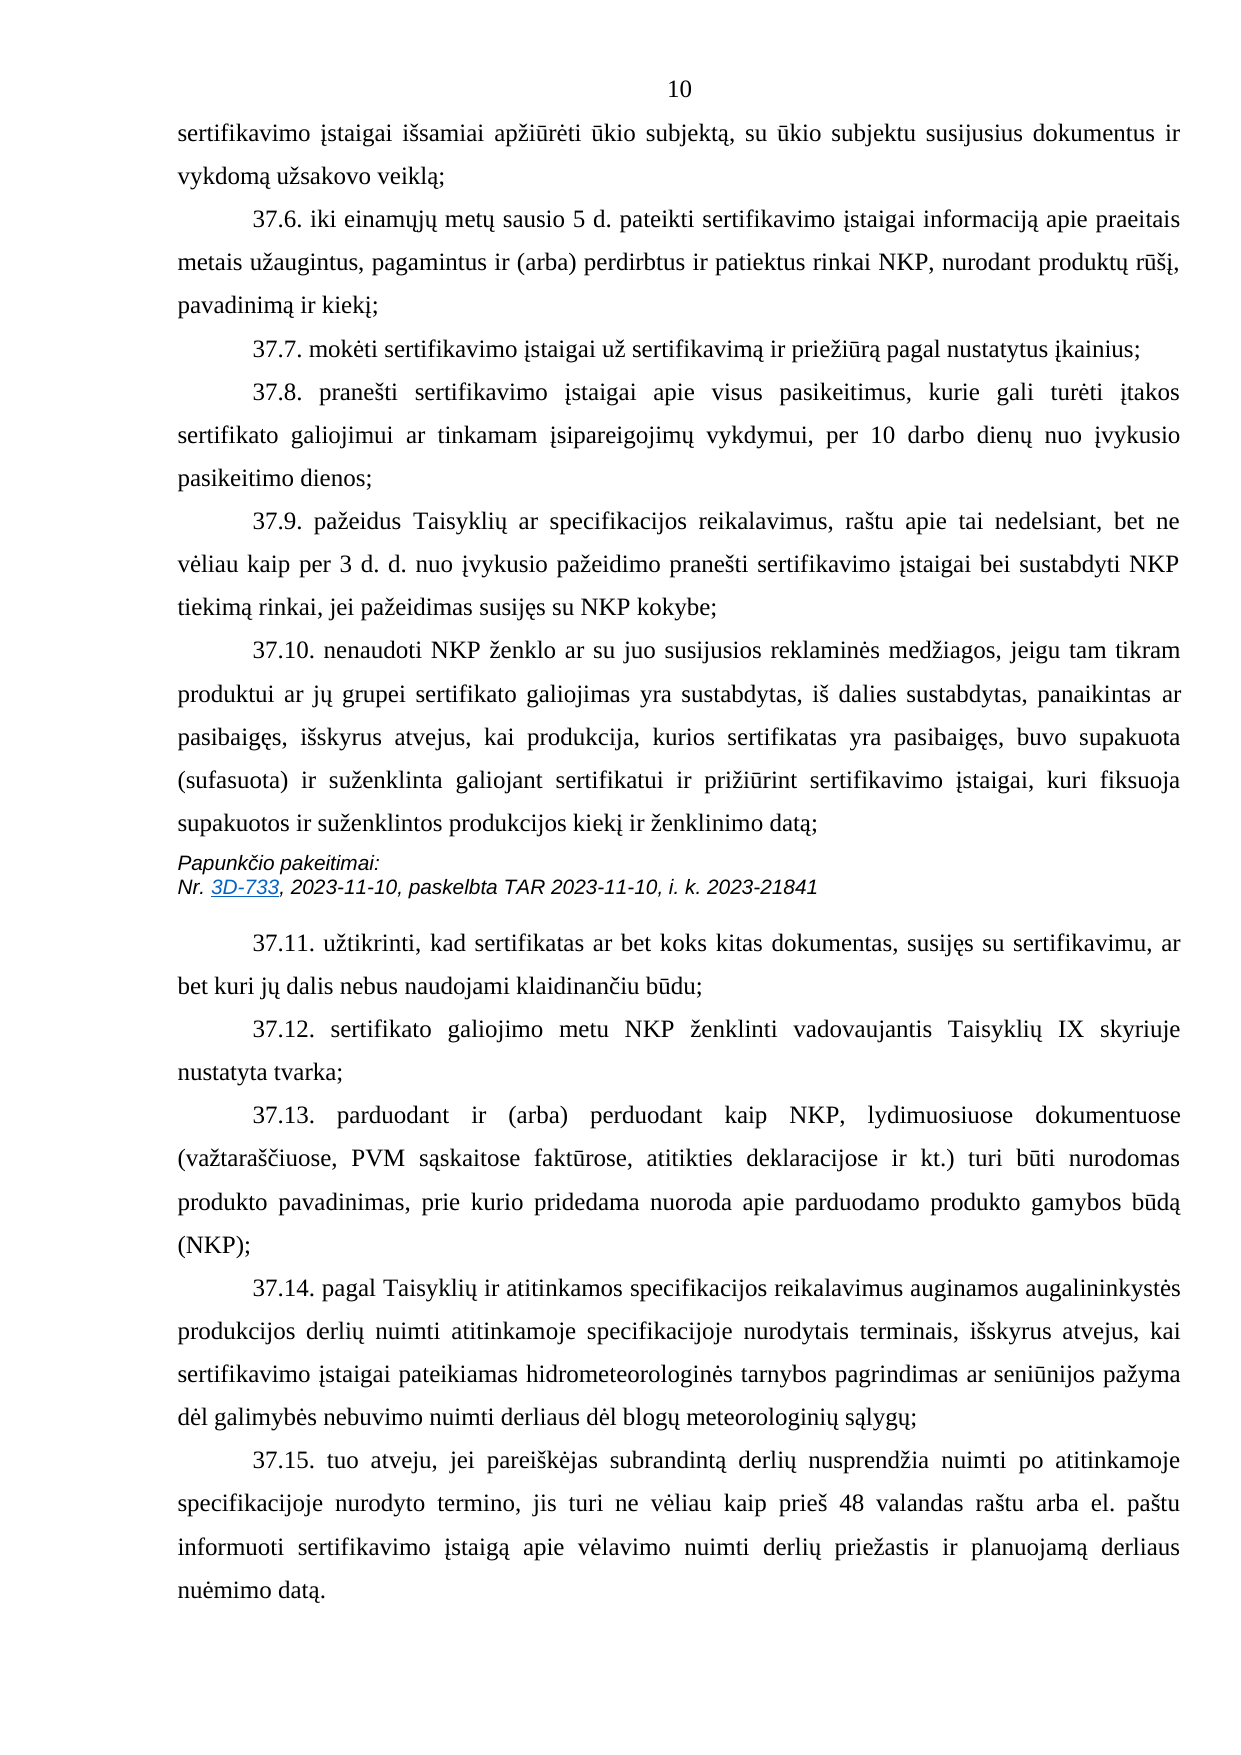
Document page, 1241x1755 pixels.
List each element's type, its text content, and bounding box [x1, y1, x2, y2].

text 37.6. iki einamųjų metų sausio 5 d. pateikti sertifikavimo įstaigai informaciją apie praeitais metais užaugintus, pagamintus ir (arba) perdirbtus ir patiektus rinkai NKP, nurodant produktų rūšį, pavadinimą ir kiekį; [177, 204, 1181, 319]
text 37.14. pagal Taisyklių ir atitinkamos specifikacijos reikalavimus auginamos augalininkystės produkcijos derlių nuimti atitinkamoje specifikacijoje nurodytais terminais, išskyrus atvejus, kai sertifikavimo įstaigai pateikiamas hidrometeorologinės tarnybos pagrindimas ar seniūnijos pažyma dėl galimybės nebuvimo nuimti derliaus dėl blogų meteorologinių sąlygų; [177, 1273, 1181, 1431]
text 37.7. mokėti sertifikavimo įstaigai už sertifikavimą ir priežiūrą pagal nustatytus įkainius; [177, 334, 1181, 362]
text 37.9. pažeidus Taisyklių ar specifikacijos reikalavimus, raštu apie tai nedelsiant, bet ne vėliau kaip per 3 d. d. nuo įvykusio pažeidimo pranešti sertifikavimo įstaigai bei sustabdyti NKP tiekimą rinkai, jei pažeidimas susijęs su NKP kokybe; [177, 506, 1181, 621]
text Nr. 3D-733, 2023-11-10, paskelbta TAR 2023-11-10, i. k. 2023-21841 [177, 875, 1181, 899]
text Papunkčio pakeitimai: [177, 851, 1181, 875]
text 37.12. sertifikato galiojimo metu NKP ženklinti vadovaujantis Taisyklių IX skyriuje nustatyta tvarka; [177, 1014, 1181, 1086]
text 37.11. užtikrinti, kad sertifikatas ar bet koks kitas dokumentas, susijęs su sertifikavimu, ar bet kuri jų dalis nebus naudojami klaidinančiu būdu; [177, 928, 1181, 1000]
text sertifikavimo įstaigai išsamiai apžiūrėti ūkio subjektą, su ūkio subjektu susijusius dokumentus ir vykdomą užsakovo veiklą; [177, 118, 1181, 190]
text 37.15. tuo atveju, jei pareiškėjas subrandintą derlių nusprendžia nuimti po atitinkamoje specifikacijoje nurodyto termino, jis turi ne vėliau kaip prieš 48 valandas raštu arba el. paštu informuoti sertifikavimo įstaigą apie vėlavimo nuimti derlių priežastis ir planuojamą derliaus nuėmimo datą. [177, 1445, 1181, 1603]
text 37.8. pranešti sertifikavimo įstaigai apie visus pasikeitimus, kurie gali turėti įtakos sertifikato galiojimui ar tinkamam įsipareigojimų vykdymui, per 10 darbo dienų nuo įvykusio pasikeitimo dienos; [177, 377, 1181, 492]
text 37.13. parduodant ir (arba) perduodant kaip NKP, lydimuosiuose dokumentuose (važtaraščiuose, PVM sąskaitose faktūrose, atitikties deklaracijose ir kt.) turi būti nurodomas produkto pavadinimas, prie kurio pridedama nuoroda apie parduodamo produkto gamybos būdą (NKP); [177, 1100, 1181, 1258]
text 37.10. nenaudoti NKP ženklo ar su juo susijusios reklaminės medžiagos, jeigu tam tikram produktui ar jų grupei sertifikato galiojimas yra sustabdytas, iš dalies sustabdytas, panaikintas ar pasibaigęs, išskyrus atvejus, kai produkcija, kurios sertifikatas yra pasibaigęs, buvo supakuota (sufasuota) ir suženklinta galiojant sertifikatui ir prižiūrint sertifikavimo įstaigai, kuri fiksuoja supakuotos ir suženklintos produkcijos kiekį ir ženklinimo datą; [177, 636, 1181, 837]
